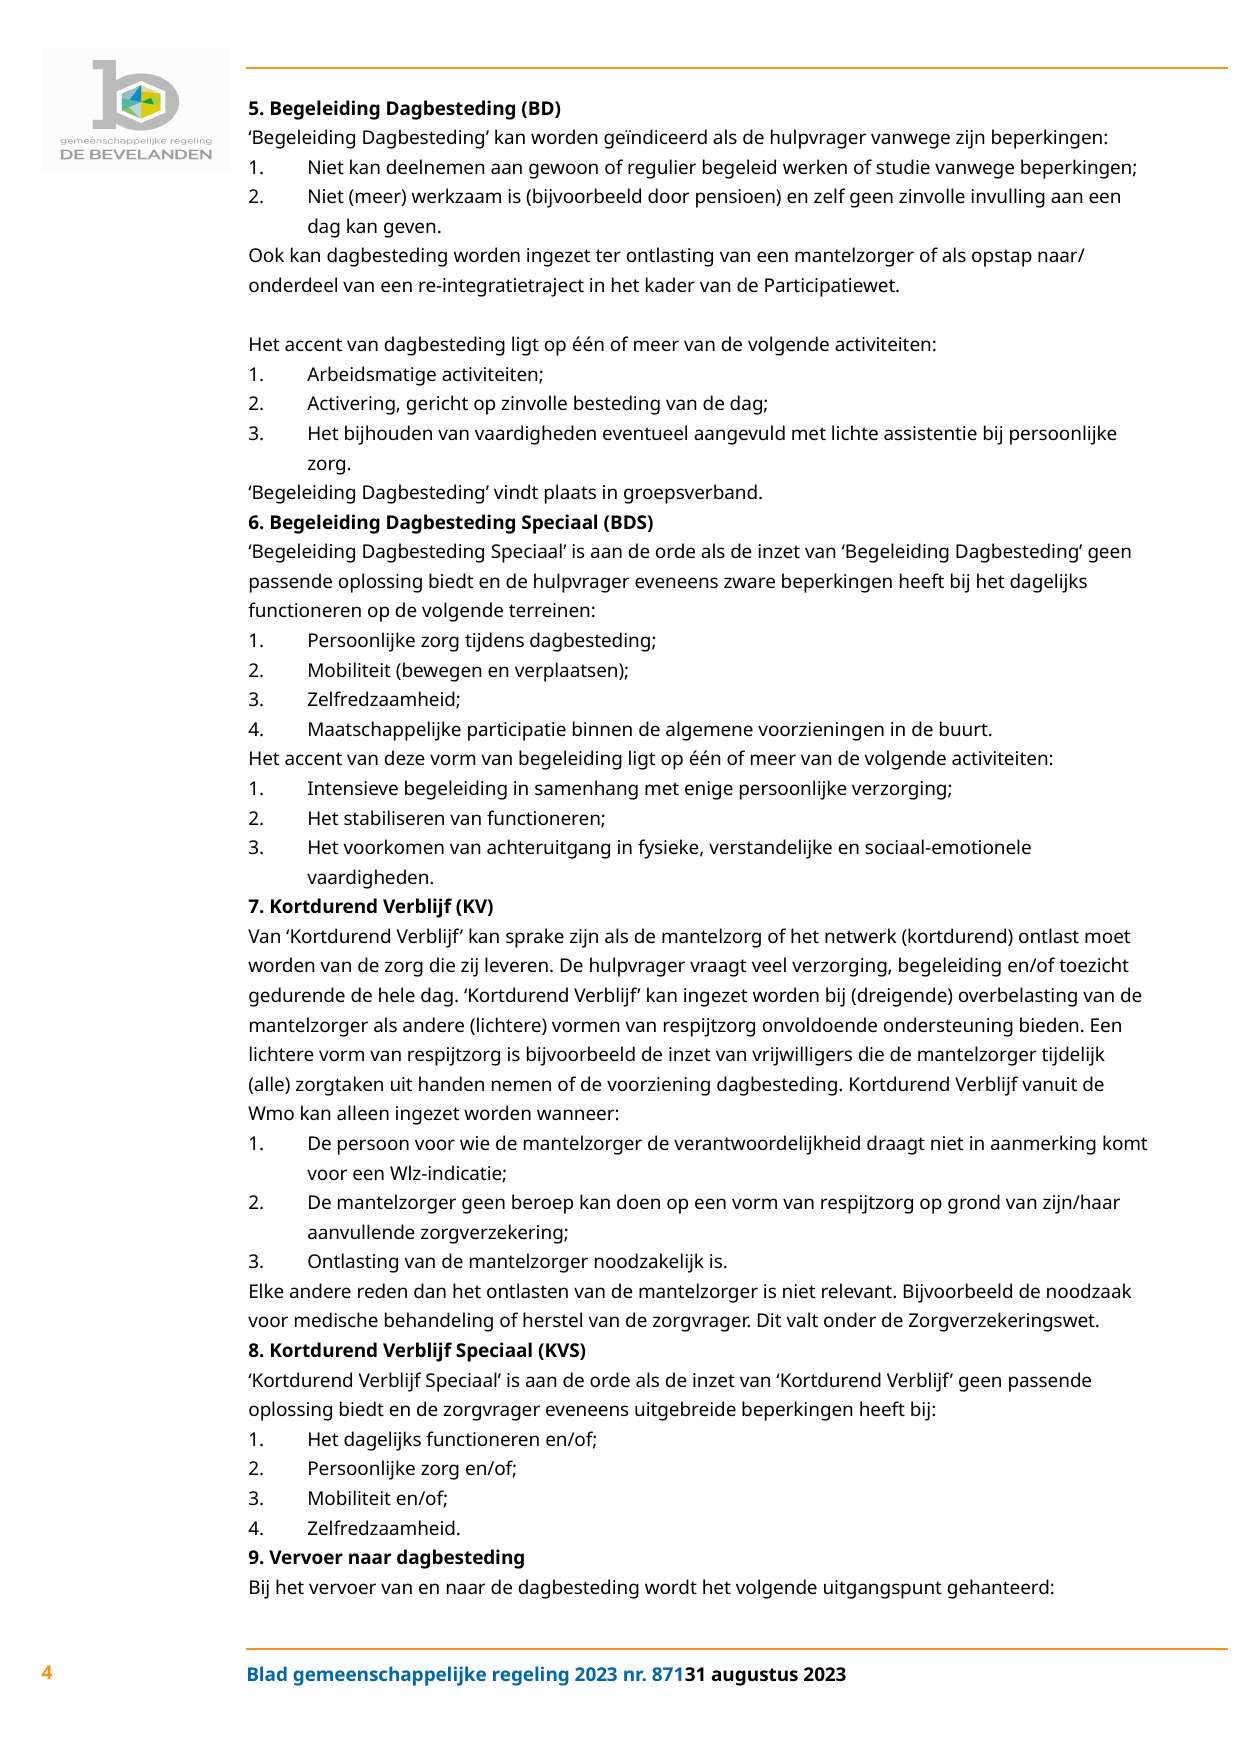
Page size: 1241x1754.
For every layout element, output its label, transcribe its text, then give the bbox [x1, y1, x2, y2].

list Activering, gericht op zinvolle besteding van de dag; [248, 391, 1152, 416]
list Persoonlijke zorg tijdens dagbesteding; [248, 627, 1152, 653]
picture [41, 47, 231, 172]
text 5. Begeleiding Dagbesteding (BD) [248, 95, 1152, 121]
text 9. Vervoer naar dagbesteding [248, 1544, 1152, 1570]
list Ontlasting van de mantelzorger noodzakelijk is. [248, 1248, 1152, 1274]
list De mantelzorger geen beroep kan doen op een vorm van respijtzorg op grond van zijn/haar aanvullende zorgverzekering; [248, 1189, 1152, 1245]
text ‘Kortdurend Verblijf Speciaal’ is aan de orde als de inzet van ‘Kortdurend Verblijf’ geen passende oplossing biedt en de zorgvrager eveneens uitgebreide beperkingen heeft bij: [248, 1367, 1152, 1422]
text ‘Begeleiding Dagbesteding Speciaal’ is aan de orde als de inzet van ‘Begeleiding Dagbesteding’ geen passende oplossing biedt en de hulpvrager eveneens zware beperkingen heeft bij het dagelijks functioneren op de volgende terreinen: [248, 538, 1152, 623]
list Niet kan deelnemen aan gewoon of regulier begeleid werken of studie vanwege beperkingen; [248, 154, 1152, 180]
list Het dagelijks functioneren en/of; [248, 1426, 1152, 1452]
list Mobiliteit en/of; [248, 1485, 1152, 1511]
list Mobiliteit (bewegen en verplaatsen); [248, 657, 1152, 683]
text Ook kan dagbesteding worden ingezet ter ontlasting van een mantelzorger of als opstap naar/ onderdeel van een re-integratietraject in het kader van de Participatiewet. [248, 243, 1152, 298]
list Het bijhouden van vaardigheden eventueel aangevuld met lichte assistentie bij persoonlijke zorg. [248, 420, 1152, 476]
text 6. Begeleiding Dagbesteding Speciaal (BDS) [248, 509, 1152, 535]
list De persoon voor wie de mantelzorger de verantwoordelijkheid draagt niet in aanmerking komt voor een Wlz-indicatie; [248, 1130, 1152, 1186]
text Bij het vervoer van en naar de dagbesteding wordt het volgende uitgangspunt gehanteerd: [248, 1574, 1152, 1600]
text Het accent van deze vorm van begeleiding ligt op één of meer van de volgende activiteiten: [248, 746, 1152, 771]
list Persoonlijke zorg en/of; [248, 1456, 1152, 1481]
list Zelfredzaamheid. [248, 1515, 1152, 1541]
text ‘Begeleiding Dagbesteding’ kan worden geïndiceerd als de hulpvrager vanwege zijn beperkingen: [248, 124, 1152, 150]
text 7. Kortdurend Verblijf (KV) [248, 893, 1152, 919]
list Zelfredzaamheid; [248, 686, 1152, 712]
text Het accent van dagbesteding ligt op één of meer van de volgende activiteiten: [248, 331, 1152, 357]
list Het stabiliseren van functioneren; [248, 805, 1152, 831]
text 8. Kortdurend Verblijf Speciaal (KVS) [248, 1337, 1152, 1363]
text Elke andere reden dan het ontlasten van de mantelzorger is niet relevant. Bijvoorbeeld de noodzaak voor medische behandeling of herstel van de zorgvrager. Dit valt onder de Zorgverzekeringswet. [248, 1278, 1152, 1333]
list Maatschappelijke participatie binnen de algemene voorzieningen in de buurt. [248, 716, 1152, 742]
list Niet (meer) werkzaam is (bijvoorbeeld door pensioen) en zelf geen zinvolle invulling aan een dag kan geven. [248, 183, 1152, 239]
text ‘Begeleiding Dagbesteding’ vindt plaats in groepsverband. [248, 479, 1152, 505]
list Arbeidsmatige activiteiten; [248, 361, 1152, 387]
list Het voorkomen van achteruitgang in fysieke, verstandelijke en sociaal-emotionele vaardigheden. [248, 834, 1152, 890]
list Intensieve begeleiding in samenhang met enige persoonlijke verzorging; [248, 775, 1152, 801]
text Van ‘Kortdurend Verblijf’ kan sprake zijn als de mantelzorg of het netwerk (kortdurend) ontlast moet worden van de zorg die zij leveren. De hulpvrager vraagt veel verzorging, begeleiding en/of toezicht gedurende de hele dag. ‘Kortdurend Verblijf’ kan ingezet worden bij (dreigende) overbelasting van de mantelzorger als andere (lichtere) vormen van respijtzorg onvoldoende ondersteuning bieden. Een lichtere vorm van respijtzorg is bijvoorbeeld de inzet van vrijwilligers die de mantelzorger tijdelijk (alle) zorgtaken uit handen nemen of de voorziening dagbesteding. Kortdurend Verblijf vanuit de Wmo kan alleen ingezet worden wanneer: [248, 923, 1152, 1126]
